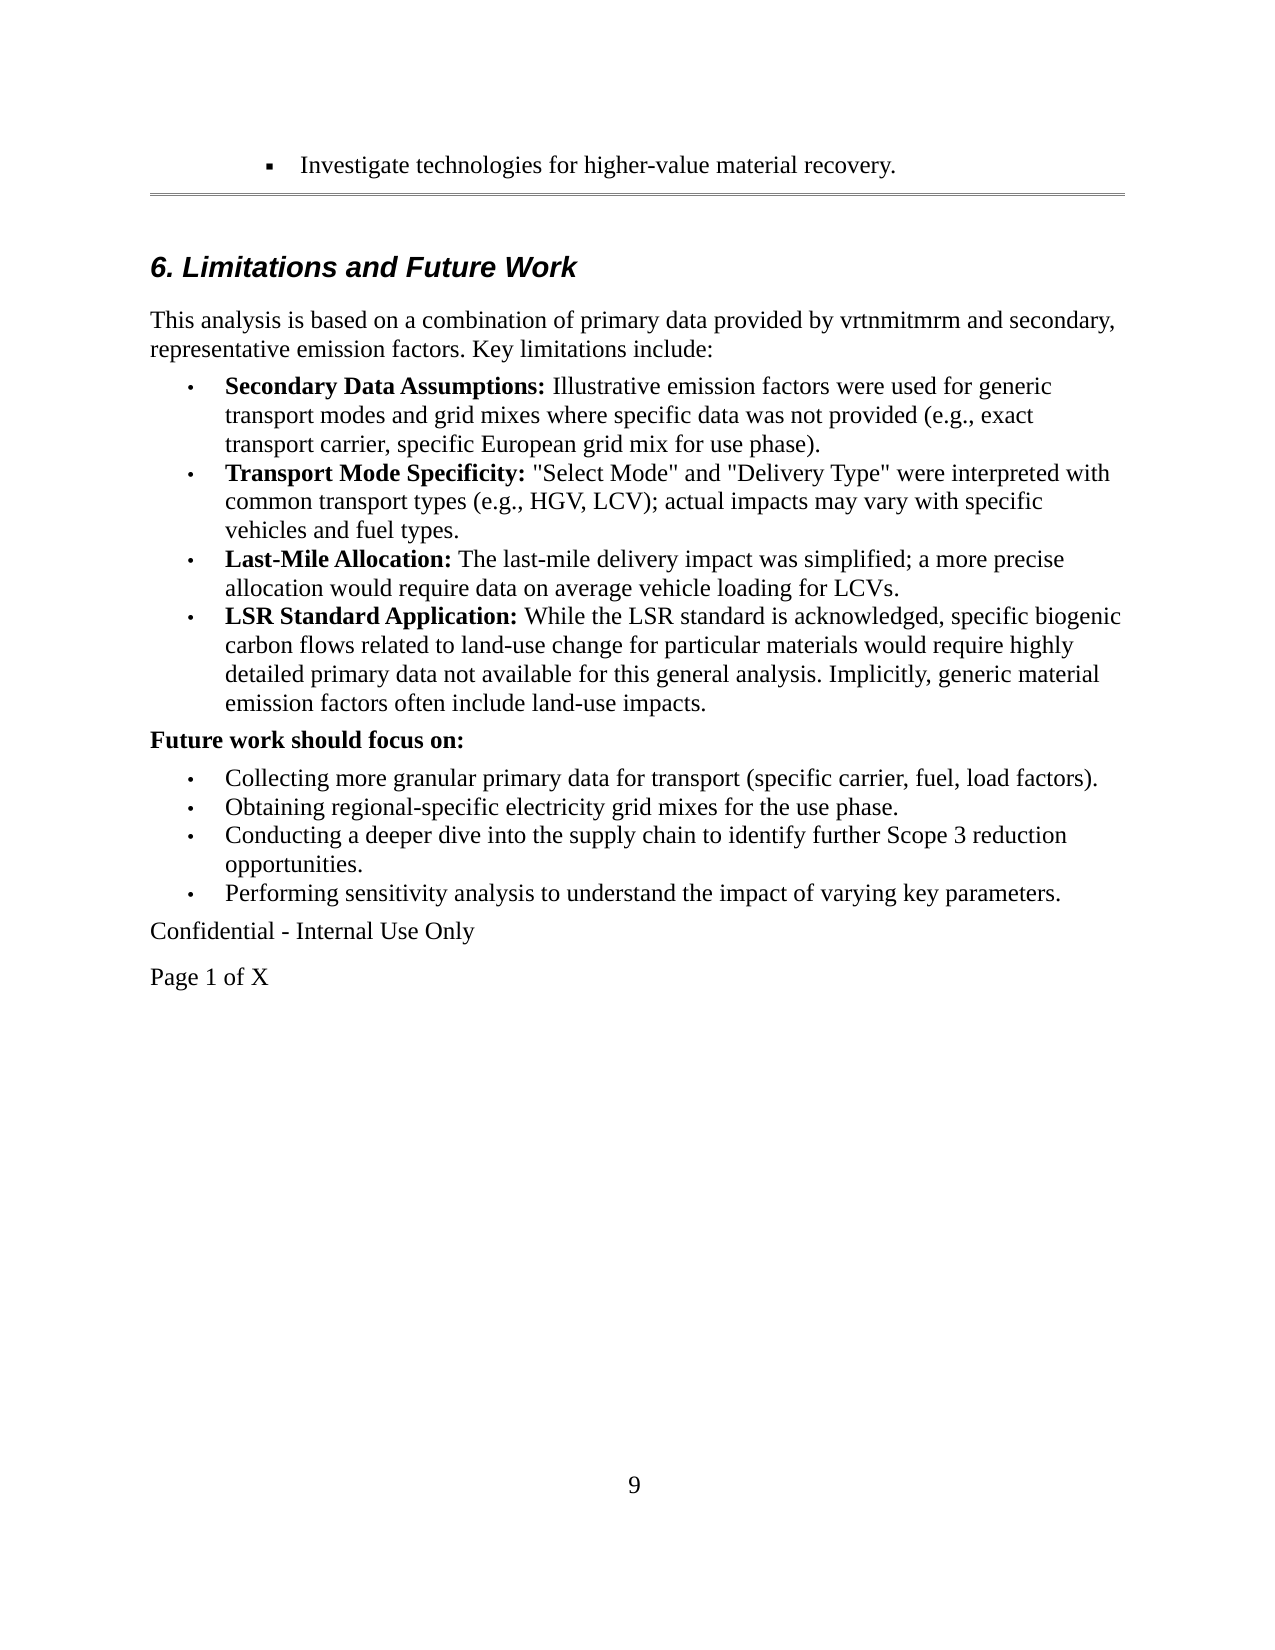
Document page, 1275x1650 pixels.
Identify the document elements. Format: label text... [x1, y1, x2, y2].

list Collecting more granular primary data for transport (specific carrier, fuel, load factors). [187, 763, 1125, 792]
list Secondary Data Assumptions: Illustrative emission factors were used for generic transport modes and grid mixes where specific data was not provided (e.g., exact transport carrier, specific European grid mix for use phase). [187, 371, 1125, 458]
list LSR Standard Application: While the LSR standard is acknowledged, specific biogenic carbon flows related to land-use change for particular materials would require highly detailed primary data not available for this general analysis. Implicitly, generic material emission factors often include land-use impacts. [187, 601, 1125, 716]
subtitle 6. Limitations and Future Work [150, 250, 1125, 283]
text Future work should focus on: [150, 725, 1125, 754]
text Confidential - Internal Use Only [150, 916, 1125, 944]
list Investigate technologies for higher-value material recovery. [262, 150, 1125, 179]
list Obtaining regional-specific electricity grid mixes for the use phase. [187, 792, 1125, 821]
text Page 1 of X [150, 962, 1125, 991]
text This analysis is based on a combination of primary data provided by vrtnmitmrm and secondary, representative emission factors. Key limitations include: [150, 305, 1125, 362]
list Last-Mile Allocation: The last-mile delivery impact was simplified; a more precise allocation would require data on average vehicle loading for LCVs. [187, 544, 1125, 601]
list Conducting a deeper dive into the supply chain to identify further Scope 3 reduction opportunities. [187, 821, 1125, 878]
list Transport Mode Specificity: "Select Mode" and "Delivery Type" were interpreted with common transport types (e.g., HGV, LCV); actual impacts may vary with specific vehicles and fuel types. [187, 458, 1125, 544]
list Performing sensitivity analysis to understand the impact of varying key parameters. [187, 878, 1125, 907]
